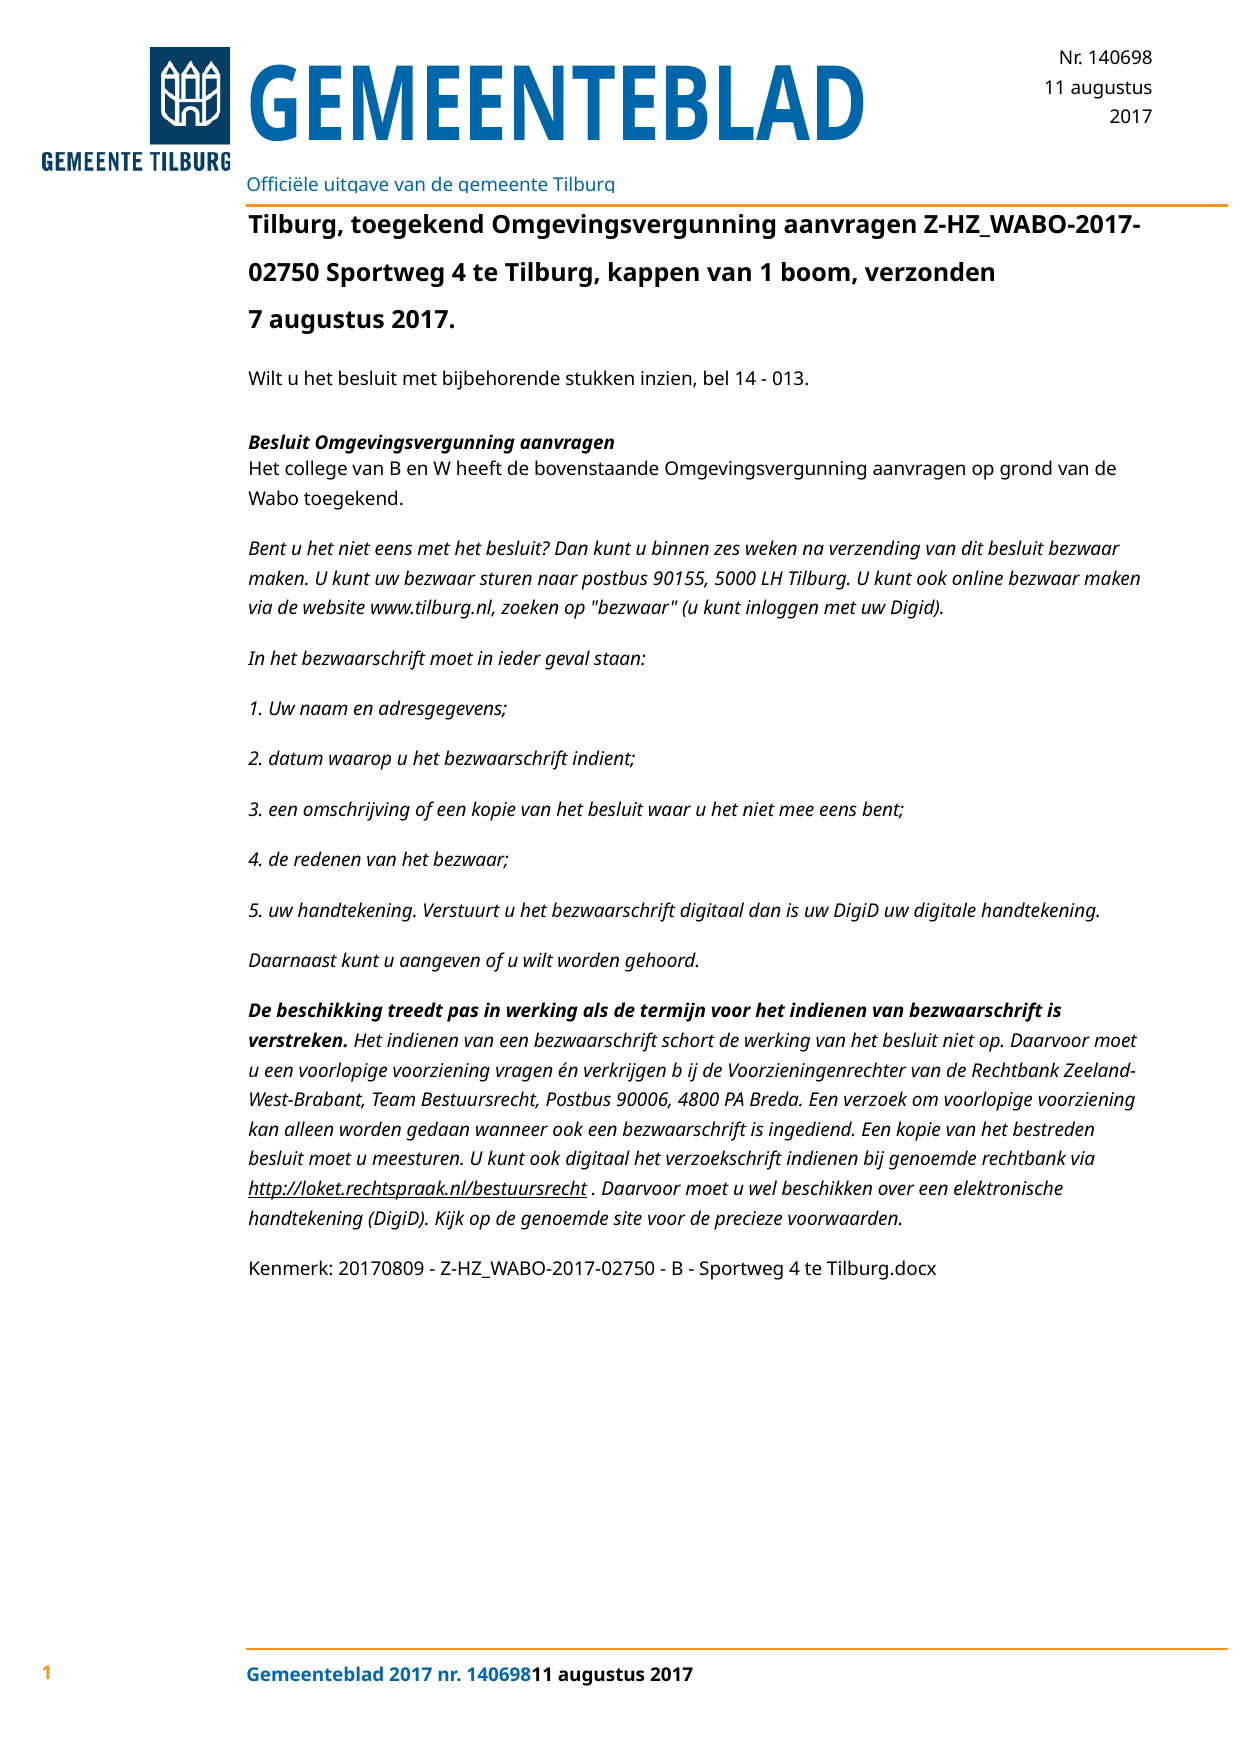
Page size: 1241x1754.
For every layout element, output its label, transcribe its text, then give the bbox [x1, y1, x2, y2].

text Wilt u het besluit met bijbehorende stukken inzien, bel 14 - 013. [248, 366, 1152, 391]
text Besluit Omgevingsvergunning aanvragen [248, 429, 1152, 455]
text 4. de redenen van het bezwaar; [248, 846, 1152, 872]
text In het bezwaarschrift moet in ieder geval staan: [248, 645, 1152, 671]
text Daarnaast kunt u aangeven of u wilt worden gehoord. [248, 947, 1152, 973]
text Tilburg, toegekend Omgevingsvergunning aanvragen Z-HZ_WABO-2017-02750 Sportweg 4 te Tilburg, kappen van 1 boom, verzonden 7 augustus 2017. [248, 207, 1152, 336]
text De beschikking treedt pas in werking als de termijn voor het indienen van bezwaarschrift is verstreken. Het indienen van een bezwaarschrift schort de werking van het besluit niet op. Daarvoor moet u een voorlopige voorziening vragen én verkrijgen b ij de Voorzieningenrechter van de Rechtbank Zeeland-West-Brabant, Team Bestuursrecht, Postbus 90006, 4800 PA Breda. Een verzoek om voorlopige voorziening kan alleen worden gedaan wanneer ook een bezwaarschrift is ingediend. Een kopie van het bestreden besluit moet u meesturen. U kunt ook digitaal het verzoekschrift indienen bij genoemde rechtbank via http://loket.rechtspraak.nl/bestuursrecht . Daarvoor moet u wel beschikken over een elektronische handtekening (DigiD). Kijk op de genoemde site voor de precieze voorwaarden. [248, 998, 1152, 1231]
text 1. Uw naam en adresgegevens; [248, 695, 1152, 721]
text 3. een omschrijving of een kopie van het besluit waar u het niet mee eens bent; [248, 796, 1152, 822]
text 2. datum waarop u het bezwaarschrift indient; [248, 746, 1152, 771]
picture [41, 47, 231, 172]
text Bent u het niet eens met het besluit? Dan kunt u binnen zes weken na verzending van dit besluit bezwaar maken. U kunt uw bezwaar sturen naar postbus 90155, 5000 LH Tilburg. U kunt ook online bezwaar maken via de website www.tilburg.nl, zoeken op "bezwaar" (u kunt inloggen met uw Digid). [248, 535, 1152, 620]
text Het college van B en W heeft de bovenstaande Omgevingsvergunning aanvragen op grond van de Wabo toegekend. [248, 455, 1152, 511]
text 5. uw handtekening. Verstuurt u het bezwaarschrift digitaal dan is uw DigiD uw digitale handtekening. [248, 897, 1152, 923]
text Kenmerk: 20170809 - Z-HZ_WABO-2017-02750 - B - Sportweg 4 te Tilburg.docx [248, 1255, 1152, 1281]
